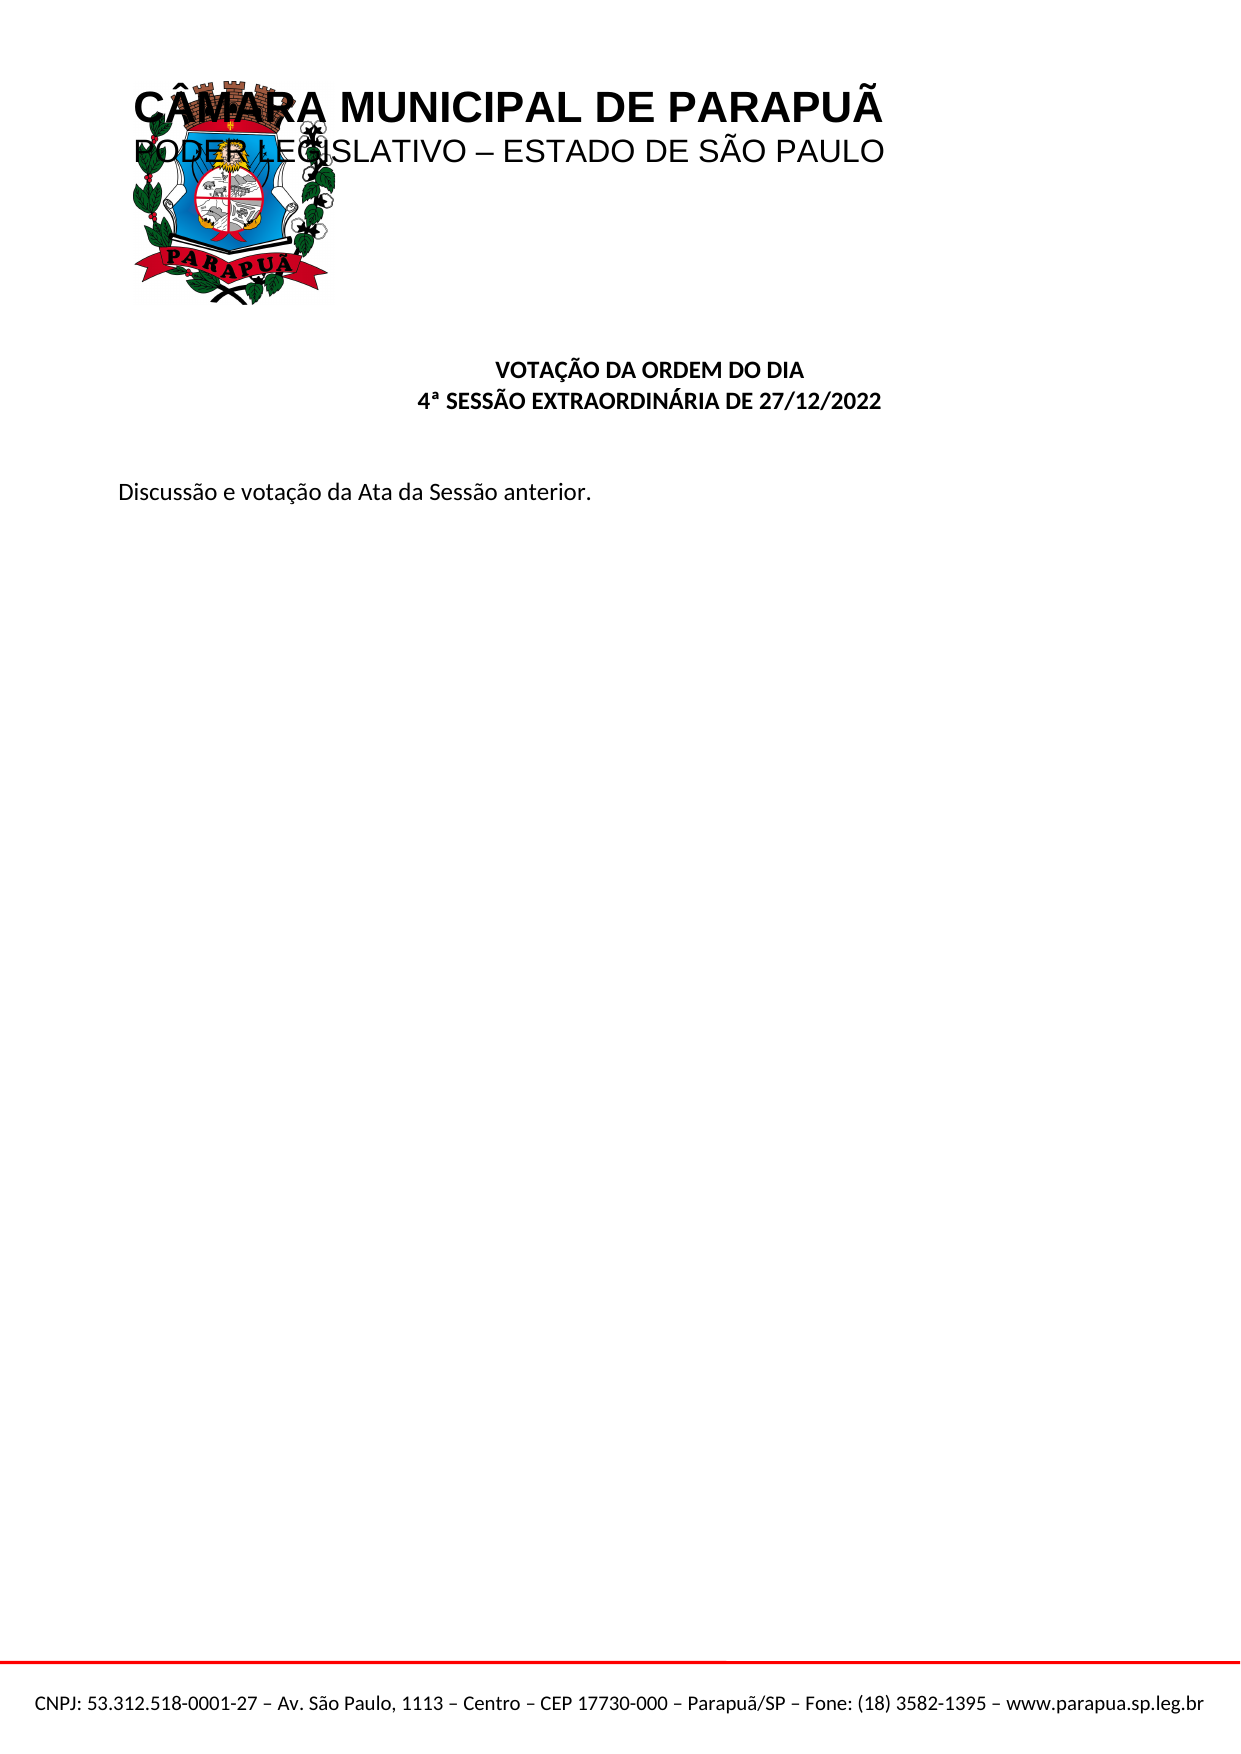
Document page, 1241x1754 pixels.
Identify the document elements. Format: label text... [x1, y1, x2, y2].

picture [133, 81, 336, 305]
text 4ª SESSÃO EXTRAORDINÁRIA DE 27/12/2022 [118, 385, 1181, 415]
text VOTAÇÃO DA ORDEM DO DIA [118, 354, 1181, 385]
text Discussão e votação da Ata da Sessão anterior. [118, 476, 1181, 507]
